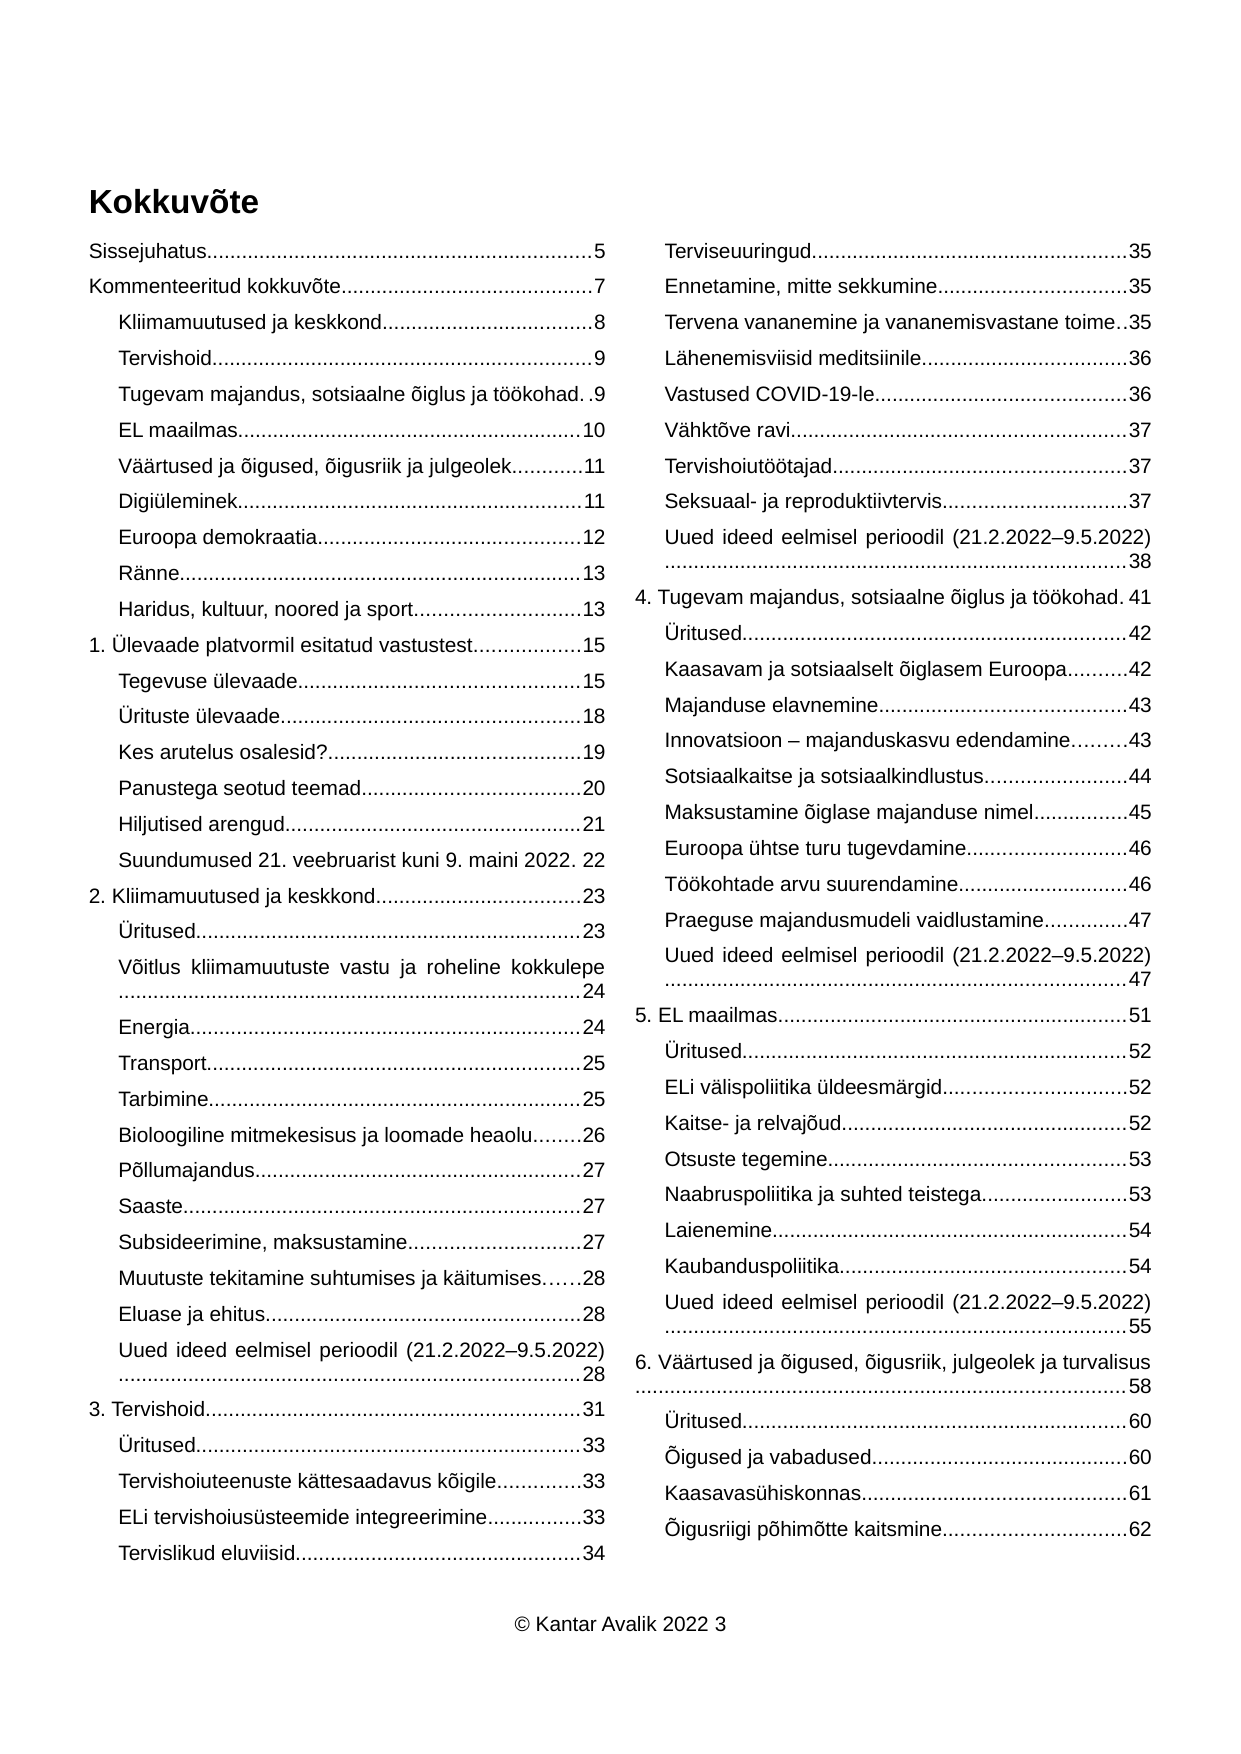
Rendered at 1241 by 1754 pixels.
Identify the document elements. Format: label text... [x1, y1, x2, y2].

text Laienemine 54 [664, 1218, 1152, 1242]
text Üritused 60 [664, 1409, 1152, 1433]
text Eluase ja ehitus 28 [118, 1302, 605, 1326]
text Uued ideed eelmisel perioodil (21.2.2022–9.5.2022) 28 [118, 1337, 605, 1385]
text Tervishoiutöötajad 37 [664, 453, 1152, 477]
text Kliimamuutused ja keskkond 8 [118, 310, 605, 334]
text Kaitse- ja relvajõud 52 [664, 1111, 1152, 1134]
text Transport 25 [118, 1051, 605, 1075]
text Energia 24 [118, 1015, 605, 1039]
text Subsideerimine, maksustamine 27 [118, 1230, 605, 1254]
text Õigused ja vabadused 60 [664, 1445, 1152, 1469]
text Euroopa ühtse turu tugevdamine 46 [664, 836, 1152, 860]
text Üritused 23 [118, 919, 605, 943]
text ELi välispoliitika üldeesmärgid 52 [664, 1075, 1152, 1099]
text Majanduse elavnemine 43 [664, 692, 1152, 716]
text Väärtused ja õigused, õigusriik ja julgeolek 11 [118, 453, 605, 477]
text Üritused 52 [664, 1039, 1152, 1063]
text Tegevuse ülevaade 15 [118, 668, 605, 692]
text Tervishoiuteenuste kättesaadavus kõigile 33 [118, 1469, 605, 1493]
text Võitlus kliimamuutuste vastu ja roheline kokkulepe 24 [118, 955, 605, 1003]
text Innovatsioon – majanduskasvu edendamine 43 [664, 728, 1152, 752]
text Töökohtade arvu suurendamine 46 [664, 872, 1152, 896]
text Tervena vananemine ja vananemisvastane toime 35 [664, 310, 1152, 334]
text Muutuste tekitamine suhtumises ja käitumises 28 [118, 1266, 605, 1290]
text Tugevam majandus, sotsiaalne õiglus ja töökohad 9 [118, 382, 605, 406]
text Haridus, kultuur, noored ja sport 13 [118, 597, 605, 621]
text 1. Ülevaade platvormil esitatud vastustest 15 [88, 633, 605, 657]
text 5. EL maailmas 51 [635, 1003, 1152, 1027]
text Panustega seotud teemad 20 [118, 776, 605, 800]
text Otsuste tegemine 53 [664, 1146, 1152, 1170]
text Ennetamine, mitte sekkumine 35 [664, 274, 1152, 298]
text Suundumused 21. veebruarist kuni 9. maini 2022 22 [118, 848, 605, 872]
text Sotsiaalkaitse ja sotsiaalkindlustus 44 [664, 764, 1152, 788]
text ELi tervishoiusüsteemide integreerimine 33 [118, 1505, 605, 1529]
text Kaubanduspoliitika 54 [664, 1254, 1152, 1278]
text Tarbimine 25 [118, 1087, 605, 1111]
text Põllumajandus 27 [118, 1158, 605, 1182]
text Kaasavasühiskonnas 61 [664, 1481, 1152, 1505]
text Bioloogiline mitmekesisus ja loomade heaolu 26 [118, 1122, 605, 1146]
text Uued ideed eelmisel perioodil (21.2.2022–9.5.2022) 55 [664, 1290, 1152, 1338]
text Digiüleminek 11 [118, 489, 605, 513]
text Saaste 27 [118, 1194, 605, 1218]
text Tervishoid 9 [118, 346, 605, 370]
text Õigusriigi põhimõtte kaitsmine 62 [664, 1517, 1152, 1541]
text Ränne 13 [118, 561, 605, 585]
text 3. Tervishoid 31 [88, 1397, 605, 1421]
text Lähenemisviisid meditsiinile 36 [664, 346, 1152, 370]
text Naabruspoliitika ja suhted teistega 53 [664, 1182, 1152, 1206]
text Kes arutelus osalesid? 19 [118, 740, 605, 764]
text Euroopa demokraatia 12 [118, 525, 605, 549]
text Seksuaal- ja reproduktiivtervis 37 [664, 489, 1152, 513]
text EL maailmas 10 [118, 418, 605, 442]
text Praeguse majandusmudeli vaidlustamine 47 [664, 907, 1152, 931]
text Uued ideed eelmisel perioodil (21.2.2022–9.5.2022) 38 [664, 525, 1152, 573]
text Hiljutised arengud 21 [118, 812, 605, 836]
text Tervislikud eluviisid 34 [118, 1541, 605, 1564]
text Vastused COVID-19-le 36 [664, 382, 1152, 406]
text Ürituste ülevaade 18 [118, 704, 605, 728]
text 4. Tugevam majandus, sotsiaalne õiglus ja töökohad 41 [635, 585, 1152, 609]
text Sissejuhatus 5 [88, 238, 605, 262]
text 2. Kliimamuutused ja keskkond 23 [88, 883, 605, 907]
text Vähktõve ravi 37 [664, 418, 1152, 442]
text Kommenteeritud kokkuvõte 7 [88, 274, 605, 298]
text Üritused 42 [664, 621, 1152, 645]
text Kaasavam ja sotsiaalselt õiglasem Euroopa 42 [664, 657, 1152, 681]
text Uued ideed eelmisel perioodil (21.2.2022–9.5.2022) 47 [664, 943, 1152, 991]
text Üritused 33 [118, 1433, 605, 1457]
text Terviseuuringud 35 [664, 238, 1152, 262]
text 6. Väärtused ja õigused, õigusriik, julgeolek ja turvalisus 58 [635, 1349, 1152, 1397]
subtitle Kokkuvõte [88, 182, 1152, 220]
text Maksustamine õiglase majanduse nimel 45 [664, 800, 1152, 824]
